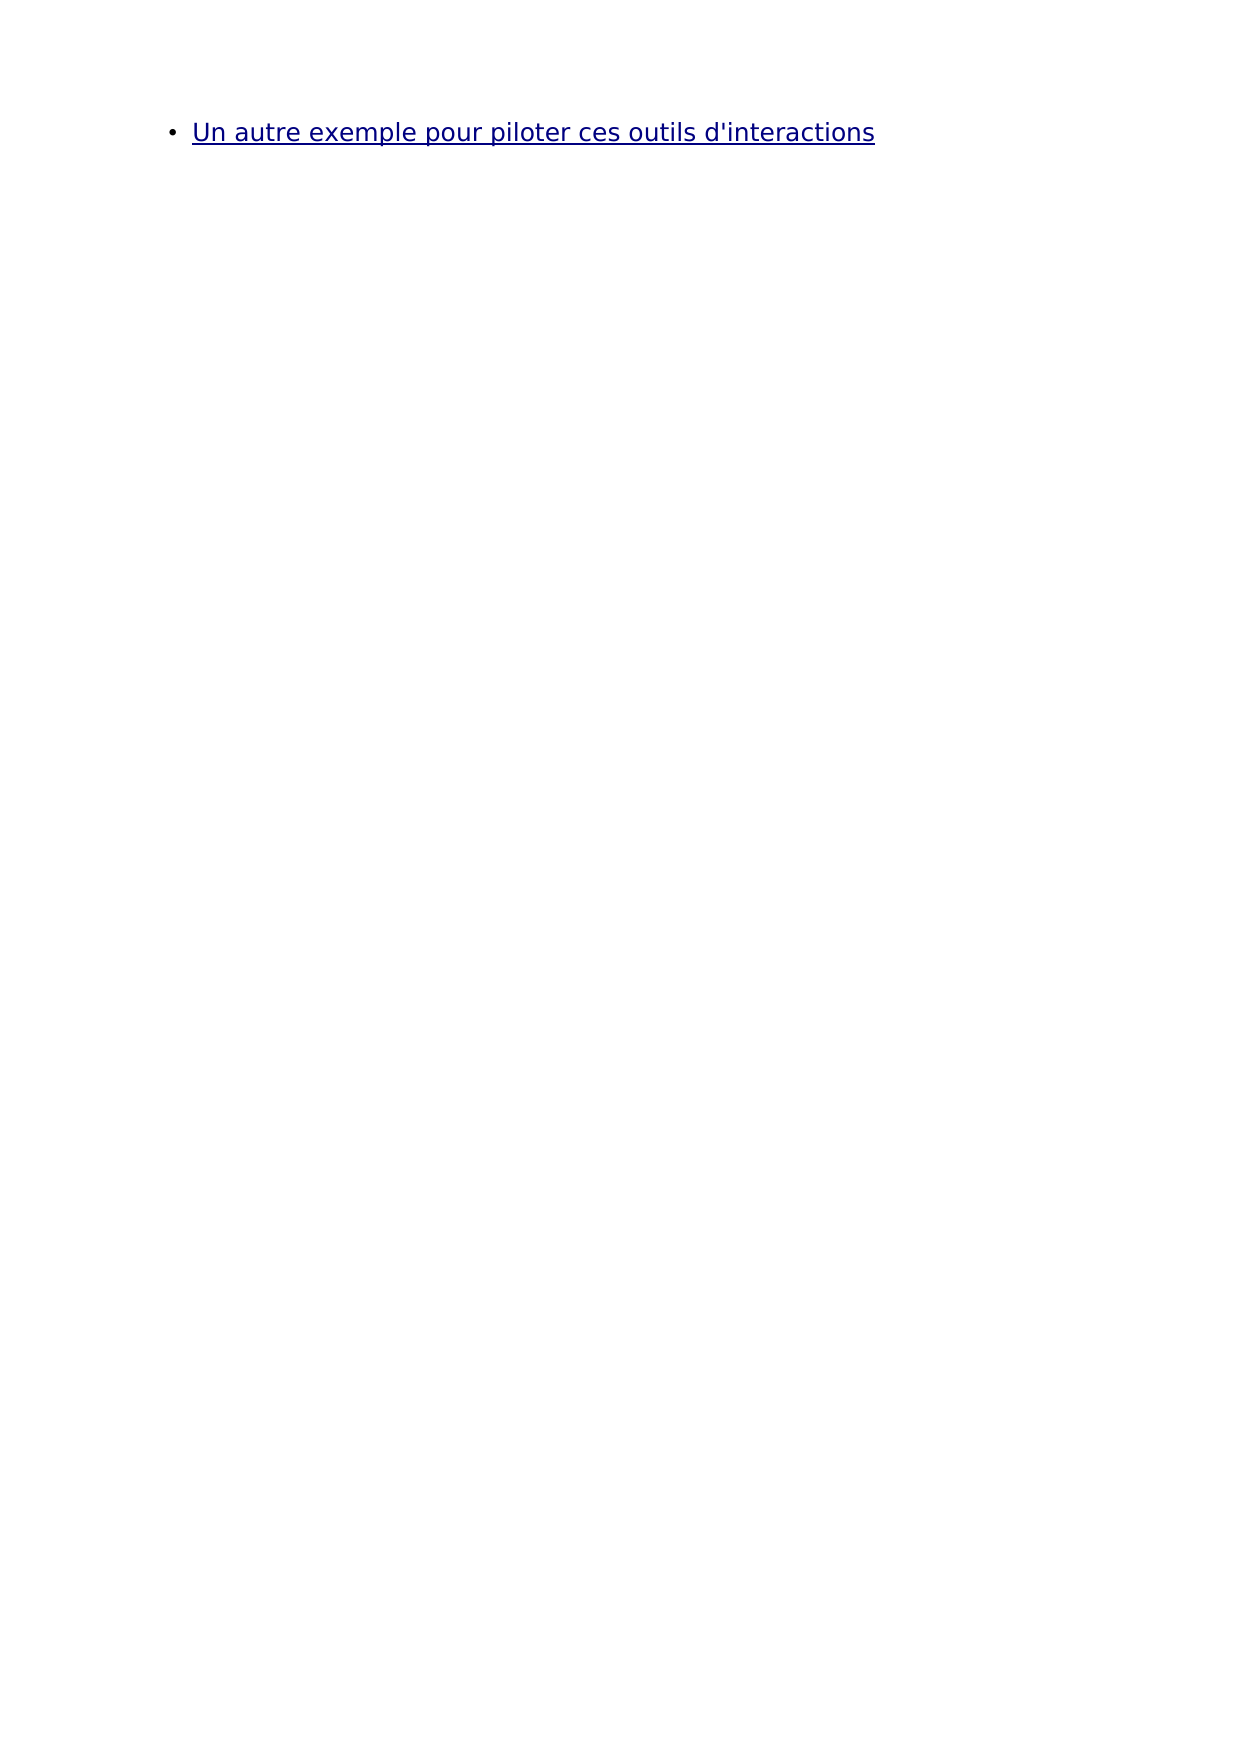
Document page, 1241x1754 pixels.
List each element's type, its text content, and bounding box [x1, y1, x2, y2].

list Un autre exemple pour piloter ces outils d'interactions [177, 118, 1122, 147]
